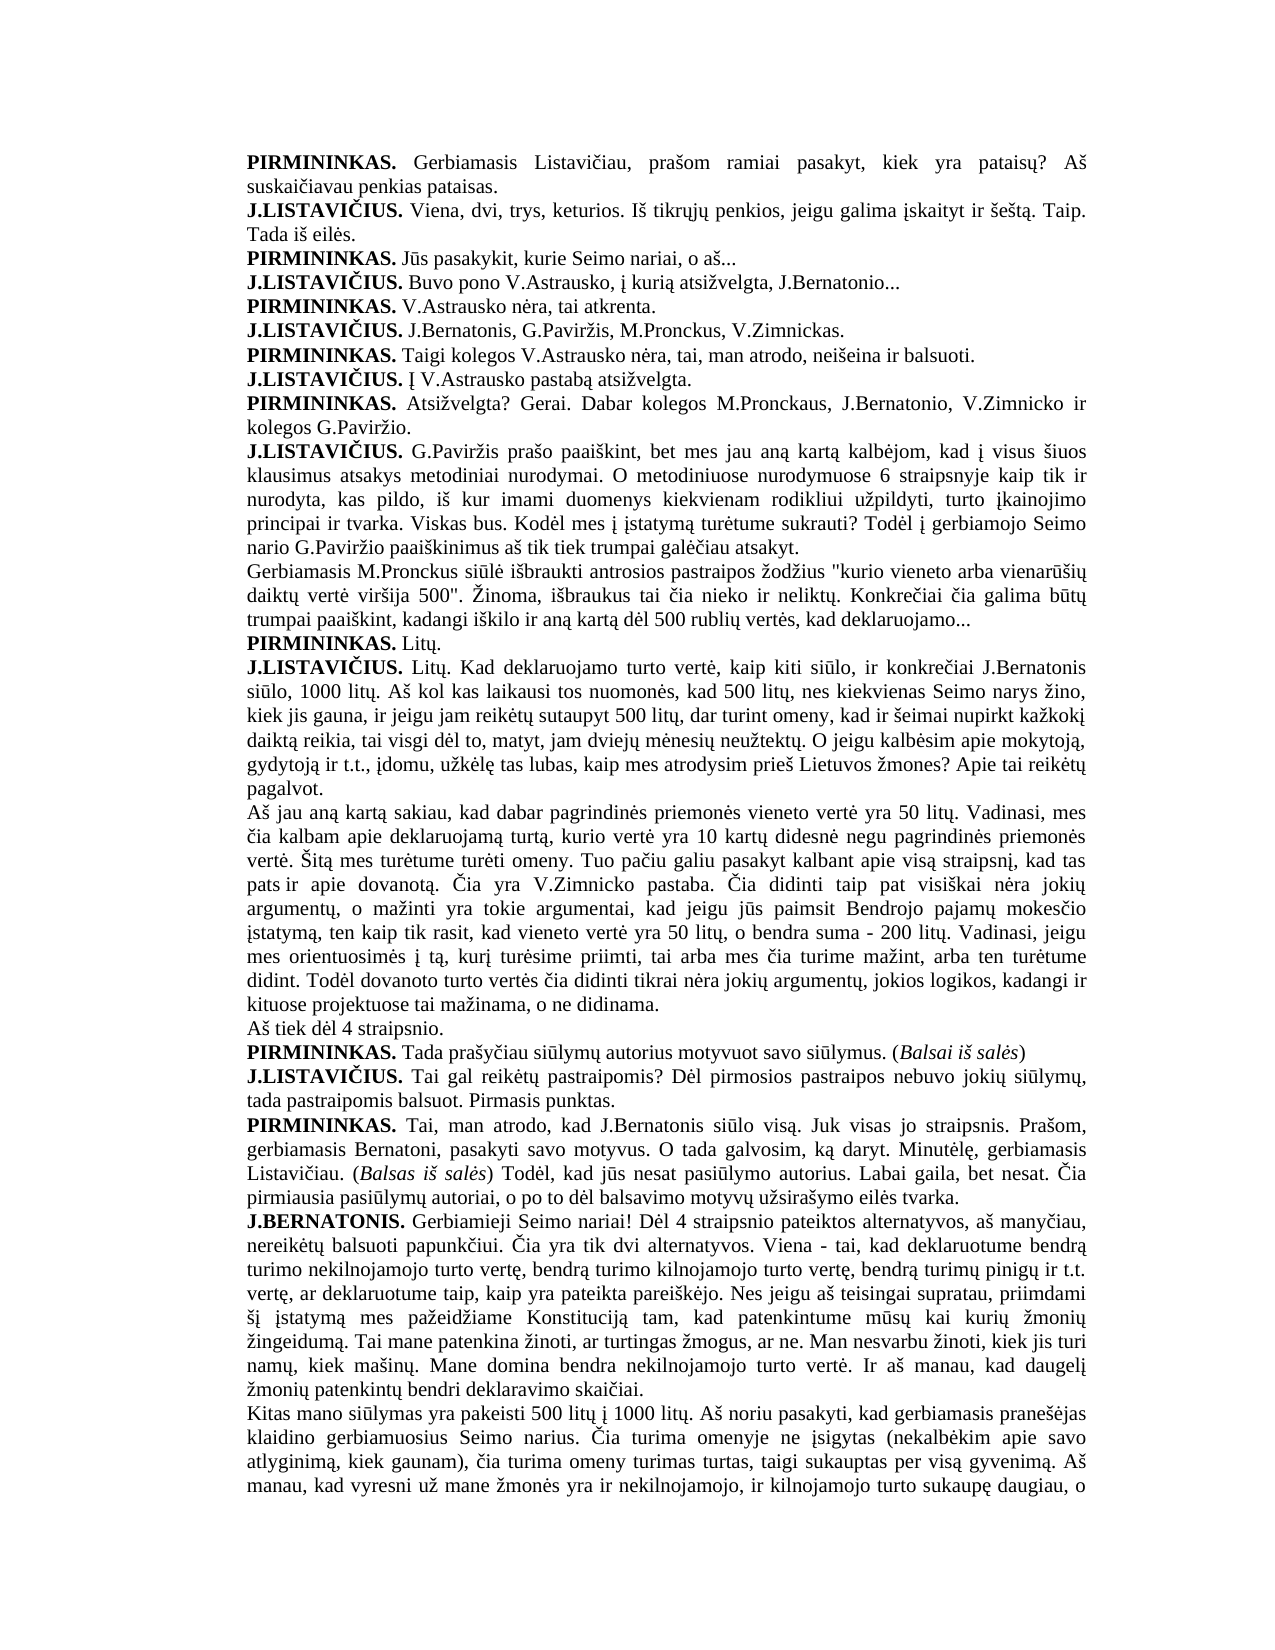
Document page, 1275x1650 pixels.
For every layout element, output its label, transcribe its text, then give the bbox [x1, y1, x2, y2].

text PIRMININKAS. Taigi kolegos V.Astrausko nėra, tai, man atrodo, neišeina ir balsuoti. [247, 342, 1087, 367]
text J.LISTAVIČIUS. J.Bernatonis, G.Paviržis, M.Pronckus, V.Zimnickas. [247, 318, 1087, 342]
text Kitas mano siūlymas yra pakeisti 500 litų į 1000 litų. Aš noriu pasakyti, kad gerbiamasis pranešėjas klaidino gerbiamuosius Seimo narius. Čia turima omenyje ne įsigytas (nekalbėkim apie savo atlyginimą, kiek gaunam), čia turima omeny turimas turtas, taigi sukauptas per visą gyvenimą. Aš manau, kad vyresni už mane žmonės yra ir nekilnojamojo, ir kilnojamojo turto sukaupę daugiau, o [247, 1401, 1087, 1497]
text J.BERNATONIS. Gerbiamieji Seimo nariai! Dėl 4 straipsnio pateiktos alternatyvos, aš manyčiau, nereikėtų balsuoti papunkčiui. Čia yra tik dvi alternatyvos. Viena - tai, kad deklaruotume bendrą turimo nekilnojamojo turto vertę, bendrą turimo kilnojamojo turto vertę, bendrą turimų pinigų ir t.t. vertę, ar deklaruotume taip, kaip yra pateikta pareiškėjo. Nes jeigu aš teisingai supratau, priimdami šį įstatymą mes pažeidžiame Konstituciją tam, kad patenkintume mūsų kai kurių žmonių žingeidumą. Tai mane patenkina žinoti, ar turtingas žmogus, ar ne. Man nesvarbu žinoti, kiek jis turi namų, kiek mašinų. Mane domina bendra nekilnojamojo turto vertė. Ir aš manau, kad daugelį žmonių patenkintų bendri deklaravimo skaičiai. [247, 1209, 1087, 1401]
text Aš jau aną kartą sakiau, kad dabar pagrindinės priemonės vieneto vertė yra 50 litų. Vadinasi, mes čia kalbam apie deklaruojamą turtą, kurio vertė yra 10 kartų didesnė negu pagrindinės priemonės vertė. Šitą mes turėtume turėti omeny. Tuo pačiu galiu pasakyt kalbant apie visą straipsnį, kad tas pats ir apie dovanotą. Čia yra V.Zimnicko pastaba. Čia didinti taip pat visiškai nėra jokių argumentų, o mažinti yra tokie argumentai, kad jeigu jūs paimsit Bendrojo pajamų mokesčio įstatymą, ten kaip tik rasit, kad vieneto vertė yra 50 litų, o bendra suma - 200 litų. Vadinasi, jeigu mes orientuosimės į tą, kurį turėsime priimti, tai arba mes čia turime mažint, arba ten turėtume didint. Todėl dovanoto turto vertės čia didinti tikrai nėra jokių argumentų, jokios logikos, kadangi ir kituose projektuose tai mažinama, o ne didinama. [247, 800, 1087, 1016]
text J.LISTAVIČIUS. Litų. Kad deklaruojamo turto vertė, kaip kiti siūlo, ir konkrečiai J.Bernatonis siūlo, 1000 litų. Aš kol kas laikausi tos nuomonės, kad 500 litų, nes kiekvienas Seimo narys žino, kiek jis gauna, ir jeigu jam reikėtų sutaupyt 500 litų, dar turint omeny, kad ir šeimai nupirkt kažkokį daiktą reikia, tai visgi dėl to, matyt, jam dviejų mėnesių neužtektų. O jeigu kalbėsim apie mokytoją, gydytoją ir t.t., įdomu, užkėlę tas lubas, kaip mes atrodysim prieš Lietuvos žmones? Apie tai reikėtų pagalvot. [247, 655, 1087, 800]
text J.LISTAVIČIUS. Buvo pono V.Astrausko, į kurią atsižvelgta, J.Bernatonio... [247, 270, 1087, 294]
text J.LISTAVIČIUS. Į V.Astrausko pastabą atsižvelgta. [247, 367, 1087, 391]
text PIRMININKAS. Tada prašyčiau siūlymų autorius motyvuot savo siūlymus. (Balsai iš salės) [247, 1040, 1087, 1064]
text PIRMININKAS. Gerbiamasis Listavičiau, prašom ramiai pasakyt, kiek yra pataisų? Aš suskaičiavau penkias pataisas. [247, 150, 1087, 198]
text PIRMININKAS. V.Astrausko nėra, tai atkrenta. [247, 294, 1087, 318]
text J.LISTAVIČIUS. G.Paviržis prašo paaiškint, bet mes jau aną kartą kalbėjom, kad į visus šiuos klausimus atsakys metodiniai nurodymai. O metodiniuose nurodymuose 6 straipsnyje kaip tik ir nurodyta, kas pildo, iš kur imami duomenys kiekvienam rodikliui užpildyti, turto įkainojimo principai ir tvarka. Viskas bus. Kodėl mes į įstatymą turėtume sukrauti? Todėl į gerbiamojo Seimo nario G.Paviržio paaiškinimus aš tik tiek trumpai galėčiau atsakyt. [247, 439, 1087, 559]
text Gerbiamasis M.Pronckus siūlė išbraukti antrosios pastraipos žodžius "kurio vieneto arba vienarūšių daiktų vertė viršija 500". Žinoma, išbraukus tai čia nieko ir neliktų. Konkrečiai čia galima būtų trumpai paaiškint, kadangi iškilo ir aną kartą dėl 500 rublių vertės, kad deklaruojamo... [247, 559, 1087, 631]
text PIRMININKAS. Atsižvelgta? Gerai. Dabar kolegos M.Pronckaus, J.Bernatonio, V.Zimnicko ir kolegos G.Paviržio. [247, 391, 1087, 439]
text PIRMININKAS. Litų. [247, 631, 1087, 655]
text J.LISTAVIČIUS. Viena, dvi, trys, keturios. Iš tikrųjų penkios, jeigu galima įskaityt ir šeštą. Taip. Tada iš eilės. [247, 198, 1087, 246]
text PIRMININKAS. Tai, man atrodo, kad J.Bernatonis siūlo visą. Juk visas jo straipsnis. Prašom, gerbiamasis Bernatoni, pasakyti savo motyvus. O tada galvosim, ką daryt. Minutėlę, gerbiamasis Listavičiau. (Balsas iš salės) Todėl, kad jūs nesat pasiūlymo autorius. Labai gaila, bet nesat. Čia pirmiausia pasiūlymų autoriai, o po to dėl balsavimo motyvų užsirašymo eilės tvarka. [247, 1112, 1087, 1209]
text PIRMININKAS. Jūs pasakykit, kurie Seimo nariai, o aš... [247, 246, 1087, 270]
text Aš tiek dėl 4 straipsnio. [247, 1016, 1087, 1040]
text J.LISTAVIČIUS. Tai gal reikėtų pastraipomis? Dėl pirmosios pastraipos nebuvo jokių siūlymų, tada pastraipomis balsuot. Pirmasis punktas. [247, 1064, 1087, 1112]
